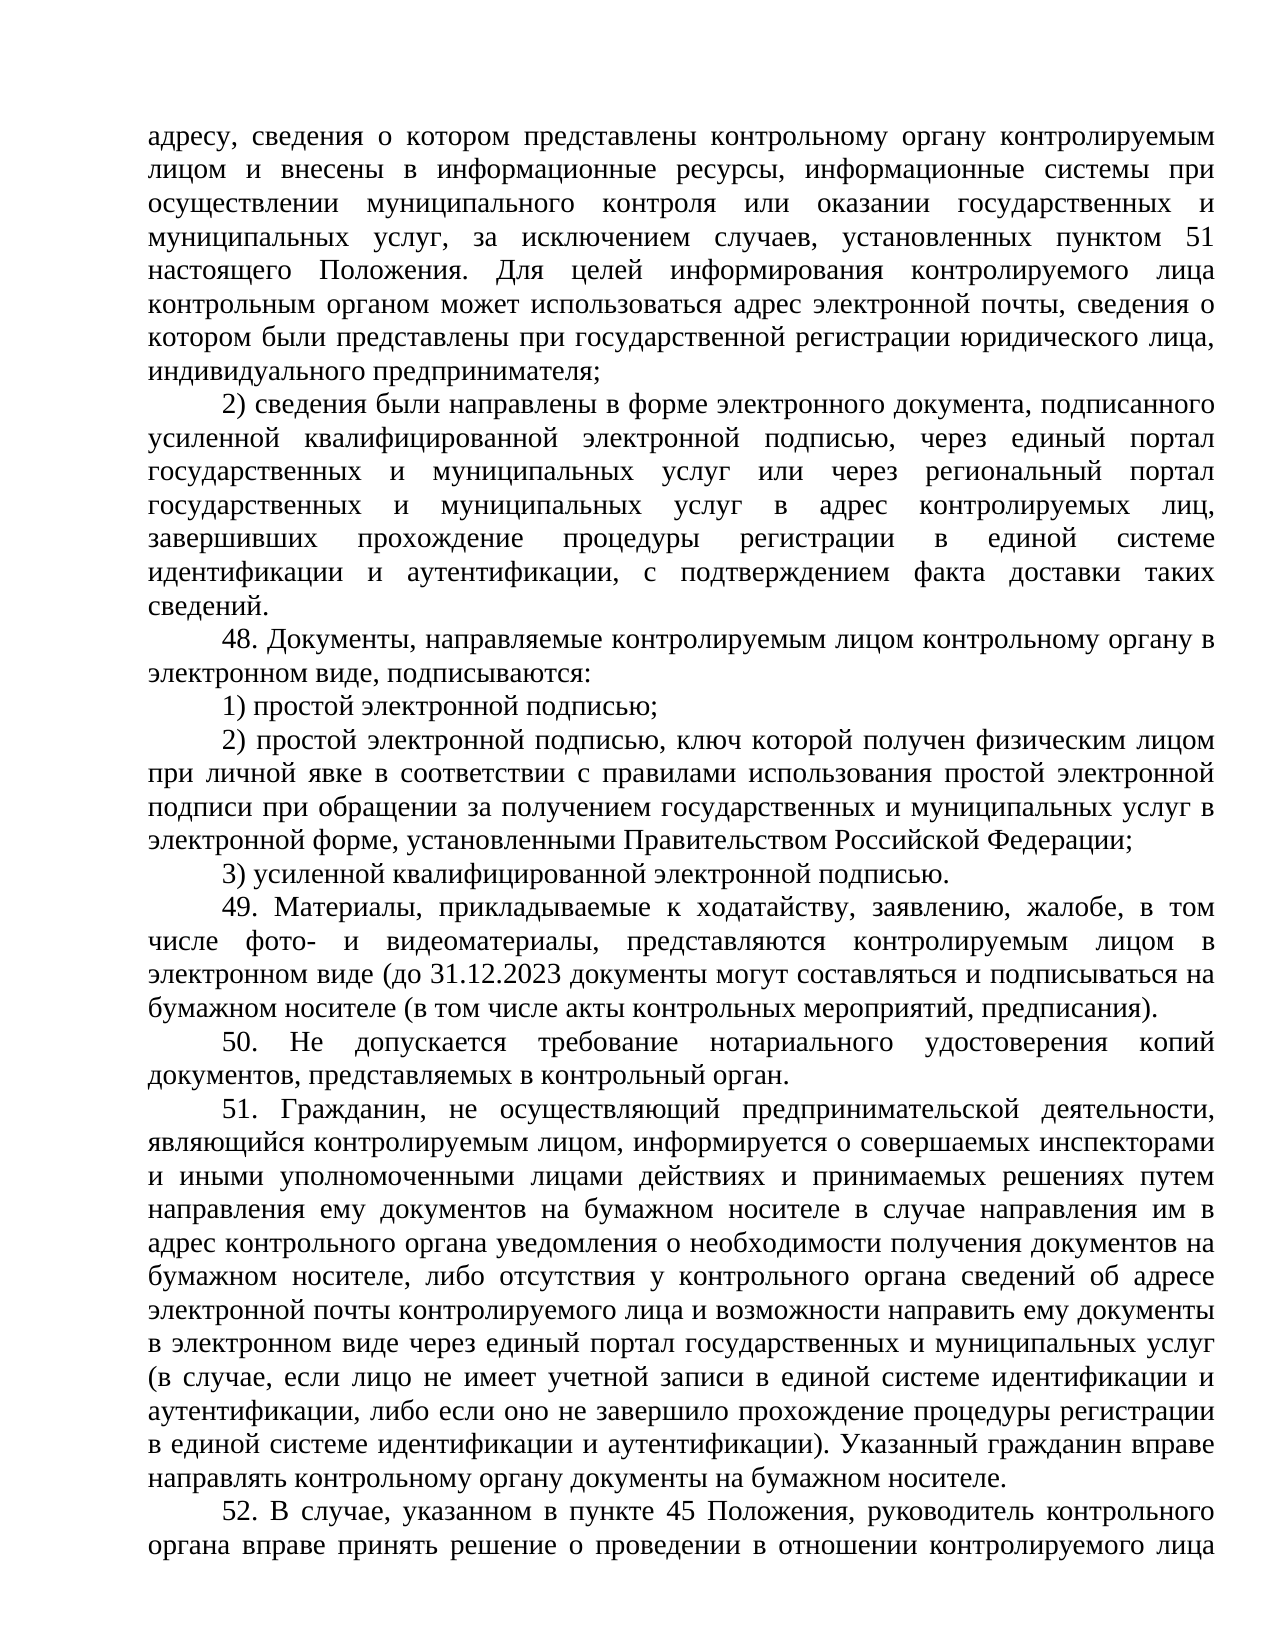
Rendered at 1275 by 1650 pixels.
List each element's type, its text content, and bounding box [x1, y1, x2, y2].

text адресу, сведения о котором представлены контрольному органу контролируемым лицом и внесены в информационные ресурсы, информационные системы при осуществлении муниципального контроля или оказании государственных и муниципальных услуг, за исключением случаев, установленных пунктом 51 настоящего Положения. Для целей информирования контролируемого лица контрольным органом может использоваться адрес электронной почты, сведения о котором были представлены при государственной регистрации юридического лица, индивидуального предпринимателя; [148, 118, 1216, 386]
text 50. Не допускается требование нотариального удостоверения копий документов, представляемых в контрольный орган. [148, 1024, 1216, 1091]
text 3) усиленной квалифицированной электронной подписью. [148, 856, 1216, 889]
text 51. Гражданин, не осуществляющий предпринимательской деятельности, являющийся контролируемым лицом, информируется о совершаемых инспекторами и иными уполномоченными лицами действиях и принимаемых решениях путем направления ему документов на бумажном носителе в случае направления им в адрес контрольного органа уведомления о необходимости получения документов на бумажном носителе, либо отсутствия у контрольного органа сведений об адресе электронной почты контролируемого лица и возможности направить ему документы в электронном виде через единый портал государственных и муниципальных услуг (в случае, если лицо не имеет учетной записи в единой системе идентификации и аутентификации, либо если оно не завершило прохождение процедуры регистрации в единой системе идентификации и аутентификации). Указанный гражданин вправе направлять контрольному органу документы на бумажном носителе. [148, 1091, 1216, 1493]
text 2) сведения были направлены в форме электронного документа, подписанного усиленной квалифицированной электронной подписью, через единый портал государственных и муниципальных услуг или через региональный портал государственных и муниципальных услуг в адрес контролируемых лиц, завершивших прохождение процедуры регистрации в единой системе идентификации и аутентификации, с подтверждением факта доставки таких сведений. [148, 386, 1216, 621]
text 52. В случае, указанном в пункте 45 Положения, руководитель контрольного органа вправе принять решение о проведении в отношении контролируемого лица [148, 1493, 1216, 1560]
text 2) простой электронной подписью, ключ которой получен физическим лицом при личной явке в соответствии с правилами использования простой электронной подписи при обращении за получением государственных и муниципальных услуг в электронной форме, установленными Правительством Российской Федерации; [148, 722, 1216, 856]
text 49. Материалы, прикладываемые к ходатайству, заявлению, жалобе, в том числе фото- и видеоматериалы, представляются контролируемым лицом в электронном виде (до 31.12.2023 документы могут составляться и подписываться на бумажном носителе (в том числе акты контрольных мероприятий, предписания). [148, 889, 1216, 1024]
text 1) простой электронной подписью; [148, 688, 1216, 722]
text 48. Документы, направляемые контролируемым лицом контрольному органу в электронном виде, подписываются: [148, 621, 1216, 688]
